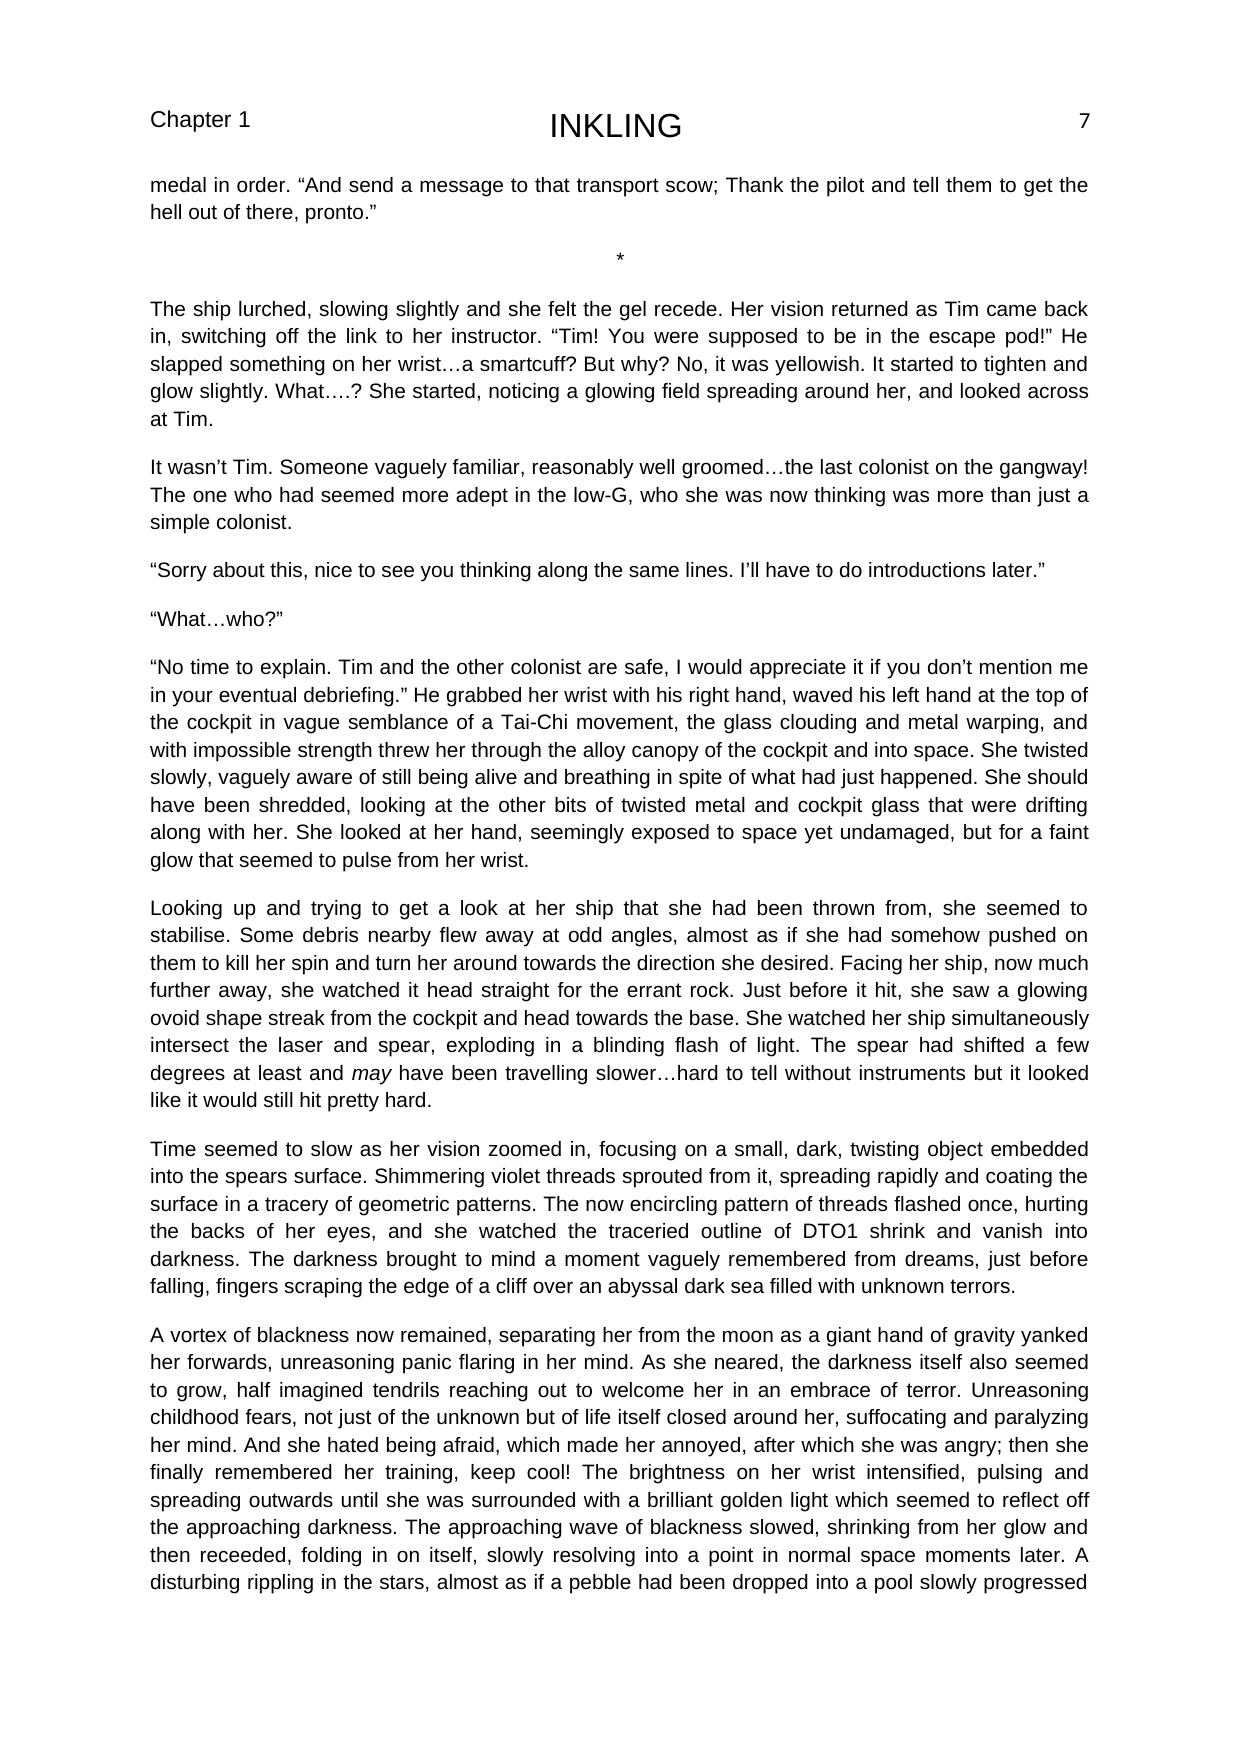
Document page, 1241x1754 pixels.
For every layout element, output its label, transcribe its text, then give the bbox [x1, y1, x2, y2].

text A vortex of blackness now remained, separating her from the moon as a giant hand of gravity yanked her forwards, unreasoning panic flaring in her mind. As she neared, the darkness itself also seemed to grow, half imagined tendrils reaching out to welcome her in an embrace of terror. Unreasoning childhood fears, not just of the unknown but of life itself closed around her, suffocating and paralyzing her mind. And she hated being afraid, which made her annoyed, after which she was angry; then she finally remembered her training, keep cool! The brightness on her wrist intensified, pulsing and spreading outwards until she was surrounded with a brilliant golden light which seemed to reflect off the approaching darkness. The approaching wave of blackness slowed, shrinking from her glow and then receeded, folding in on itself, slowly resolving into a point in normal space moments later. A disturbing rippling in the stars, almost as if a pebble had been dropped into a pool slowly progressed [150, 1322, 1090, 1594]
text * [150, 248, 1090, 272]
text The ship lurched, slowing slightly and she felt the gel recede. Her vision returned as Tim came back in, switching off the link to her instructor. “Tim! You were supposed to be in the escape pod!” He slapped something on her wrist…a smartcuff? But why? No, it was yellowish. It started to tighten and glow slightly. What….? She started, noticing a glowing field spreading around her, and looked across at Tim. [150, 297, 1090, 431]
text Time seemed to slow as her vision zoomed in, focusing on a small, dark, twisting object embedded into the spears surface. Shimmering violet threads sprouted from it, spreading rapidly and coating the surface in a tracery of geometric patterns. The now encircling pattern of threads flashed once, hurting the backs of her eyes, and she watched the traceried outline of DTO1 shrink and vanish into darkness. The darkness brought to mind a moment vaguely remembered from dreams, just before falling, fingers scraping the edge of a cliff over an abyssal dark sea filled with unknown terrors. [150, 1137, 1090, 1298]
text “What…who?” [150, 607, 1090, 631]
text Looking up and trying to get a look at her ship that she had been thrown from, she seemed to stabilise. Some debris nearby flew away at odd angles, almost as if she had somehow pushed on them to kill her spin and turn her around towards the direction she desired. Facing her ship, now much further away, she watched it head straight for the errant rock. Just before it hit, she saw a glowing ovoid shape streak from the cockpit and head towards the base. She watched her ship simultaneously intersect the laser and spear, exploding in a blinding flash of light. The spear had shifted a few degrees at least and may have been travelling slower…hard to tell without instruments but it looked like it would still hit pretty hard. [150, 896, 1090, 1112]
text “No time to explain. Tim and the other colonist are safe, I would appreciate it if you don’t mention me in your eventual debriefing.” He grabbed her wrist with his right hand, waved his left hand at the top of the cockpit in vague semblance of a Tai-Chi movement, the glass clouding and metal warping, and with impossible strength threw her through the alloy canopy of the cockpit and into space. She twisted slowly, vaguely aware of still being alive and breathing in spite of what had just happened. She should have been shredded, looking at the other bits of twisted metal and cockpit glass that were drifting along with her. She looked at her hand, seemingly exposed to space yet undamaged, but for a faint glow that seemed to pulse from her wrist. [150, 655, 1090, 871]
text medal in order. “And send a message to that transport scow; Thank the pilot and tell them to get the hell out of there, pronto.” [150, 172, 1090, 224]
text “Sorry about this, nice to see you thinking along the same lines. I’ll have to do introductions later.” [150, 558, 1090, 582]
text It wasn’t Tim. Someone vaguely familiar, reasonably well groomed…the last colonist on the gangway! The one who had seemed more adept in the low-G, who she was now thinking was more than just a simple colonist. [150, 455, 1090, 534]
